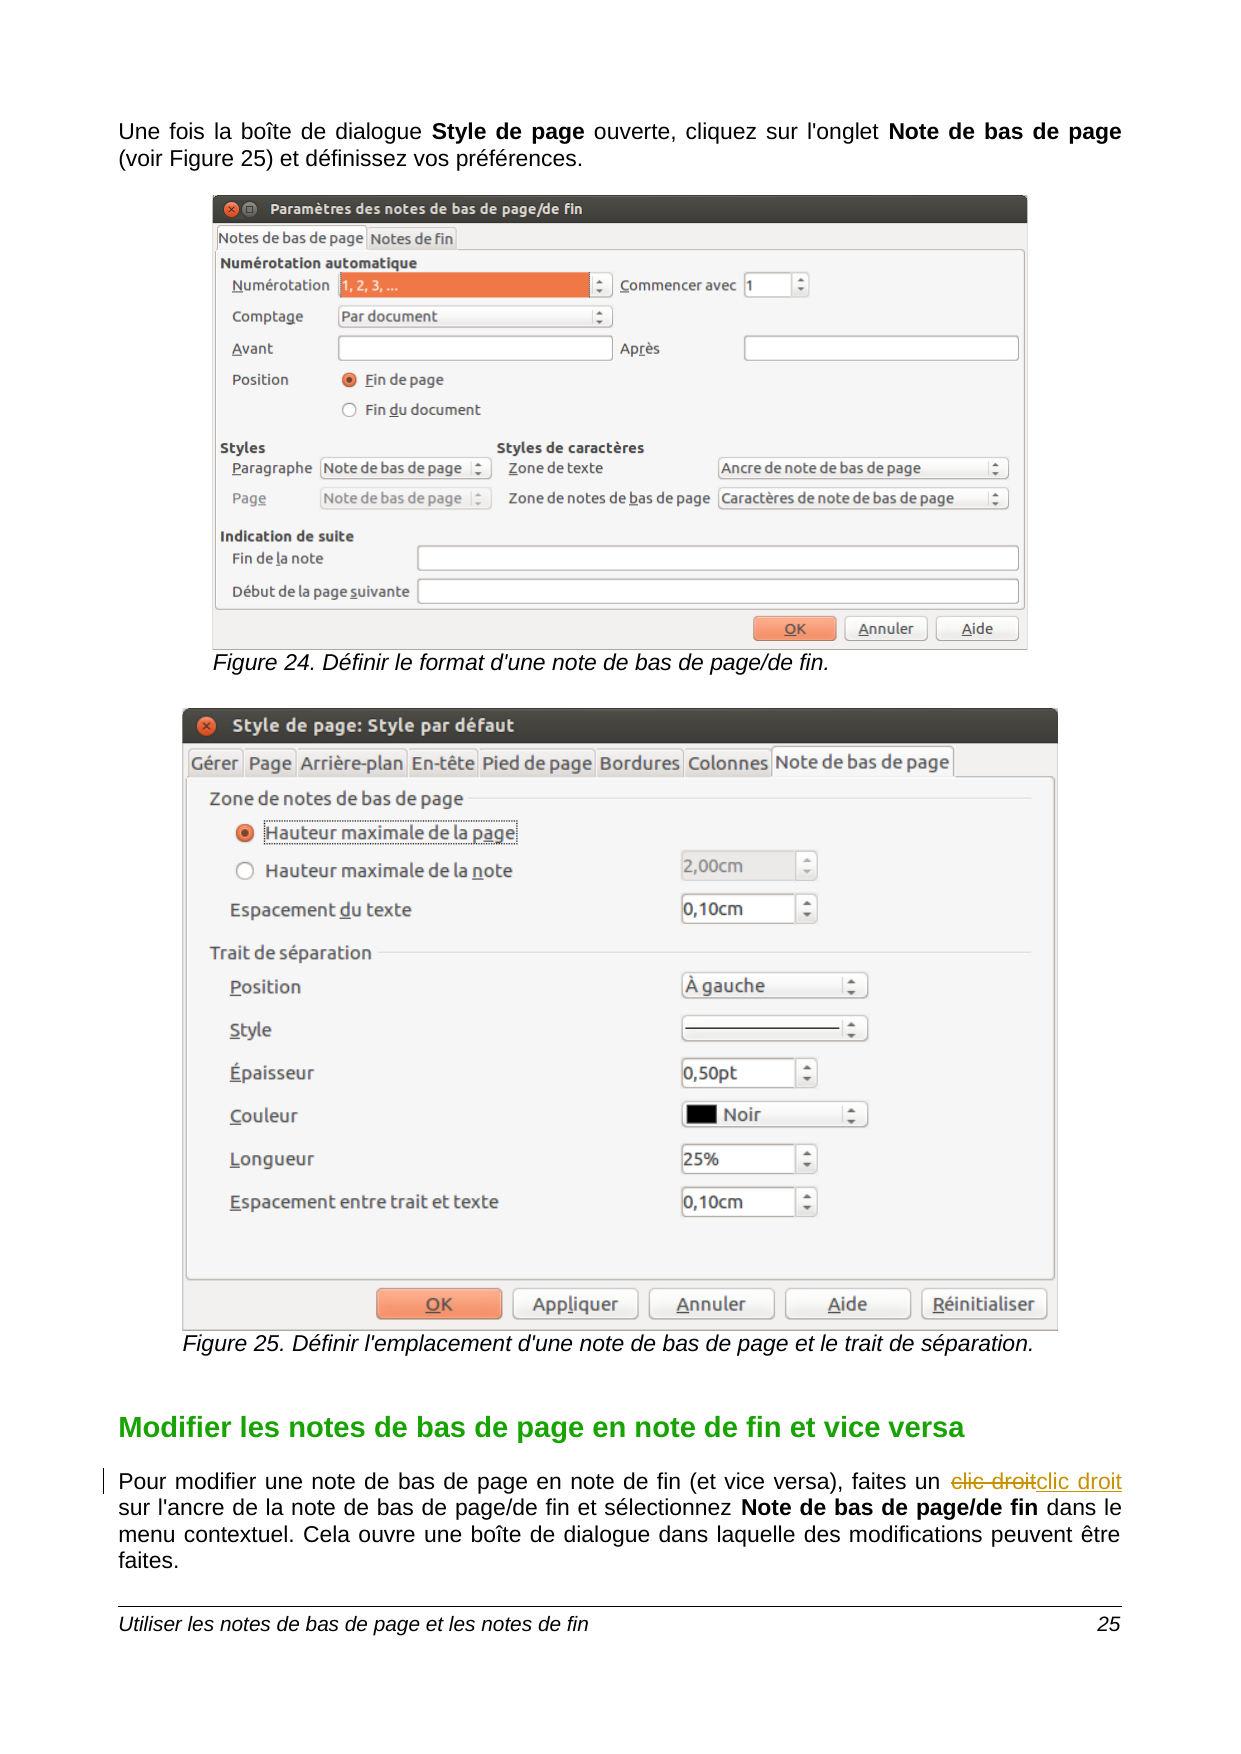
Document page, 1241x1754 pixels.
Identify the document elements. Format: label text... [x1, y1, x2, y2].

text Pour modifier une note de bas de page en note de fin (et vice versa), faites un clic droit sur l'ancre de la note de bas de page/de fin et sélectionnez Note de bas de page/de fin dans le menu contextuel. Cela ouvre une boîte de dialogue dans laquelle des modifications peuvent être faites. [118, 1468, 1122, 1573]
text Figure 25. Définir l'emplacement d'une note de bas de page et le trait de séparation. [182, 1331, 1058, 1357]
picture [182, 708, 1058, 1331]
picture [212, 195, 1028, 650]
subtitle Modifier les notes de bas de page en note de fin et vice versa [118, 1410, 1122, 1443]
text Une fois la boîte de dialogue Style de page ouverte, cliquez sur l'onglet Note de bas de page (voir Figure 25) et définissez vos préférences. [118, 118, 1122, 171]
text Figure 24. Définir le format d'une note de bas de page/de fin. [213, 650, 1027, 676]
